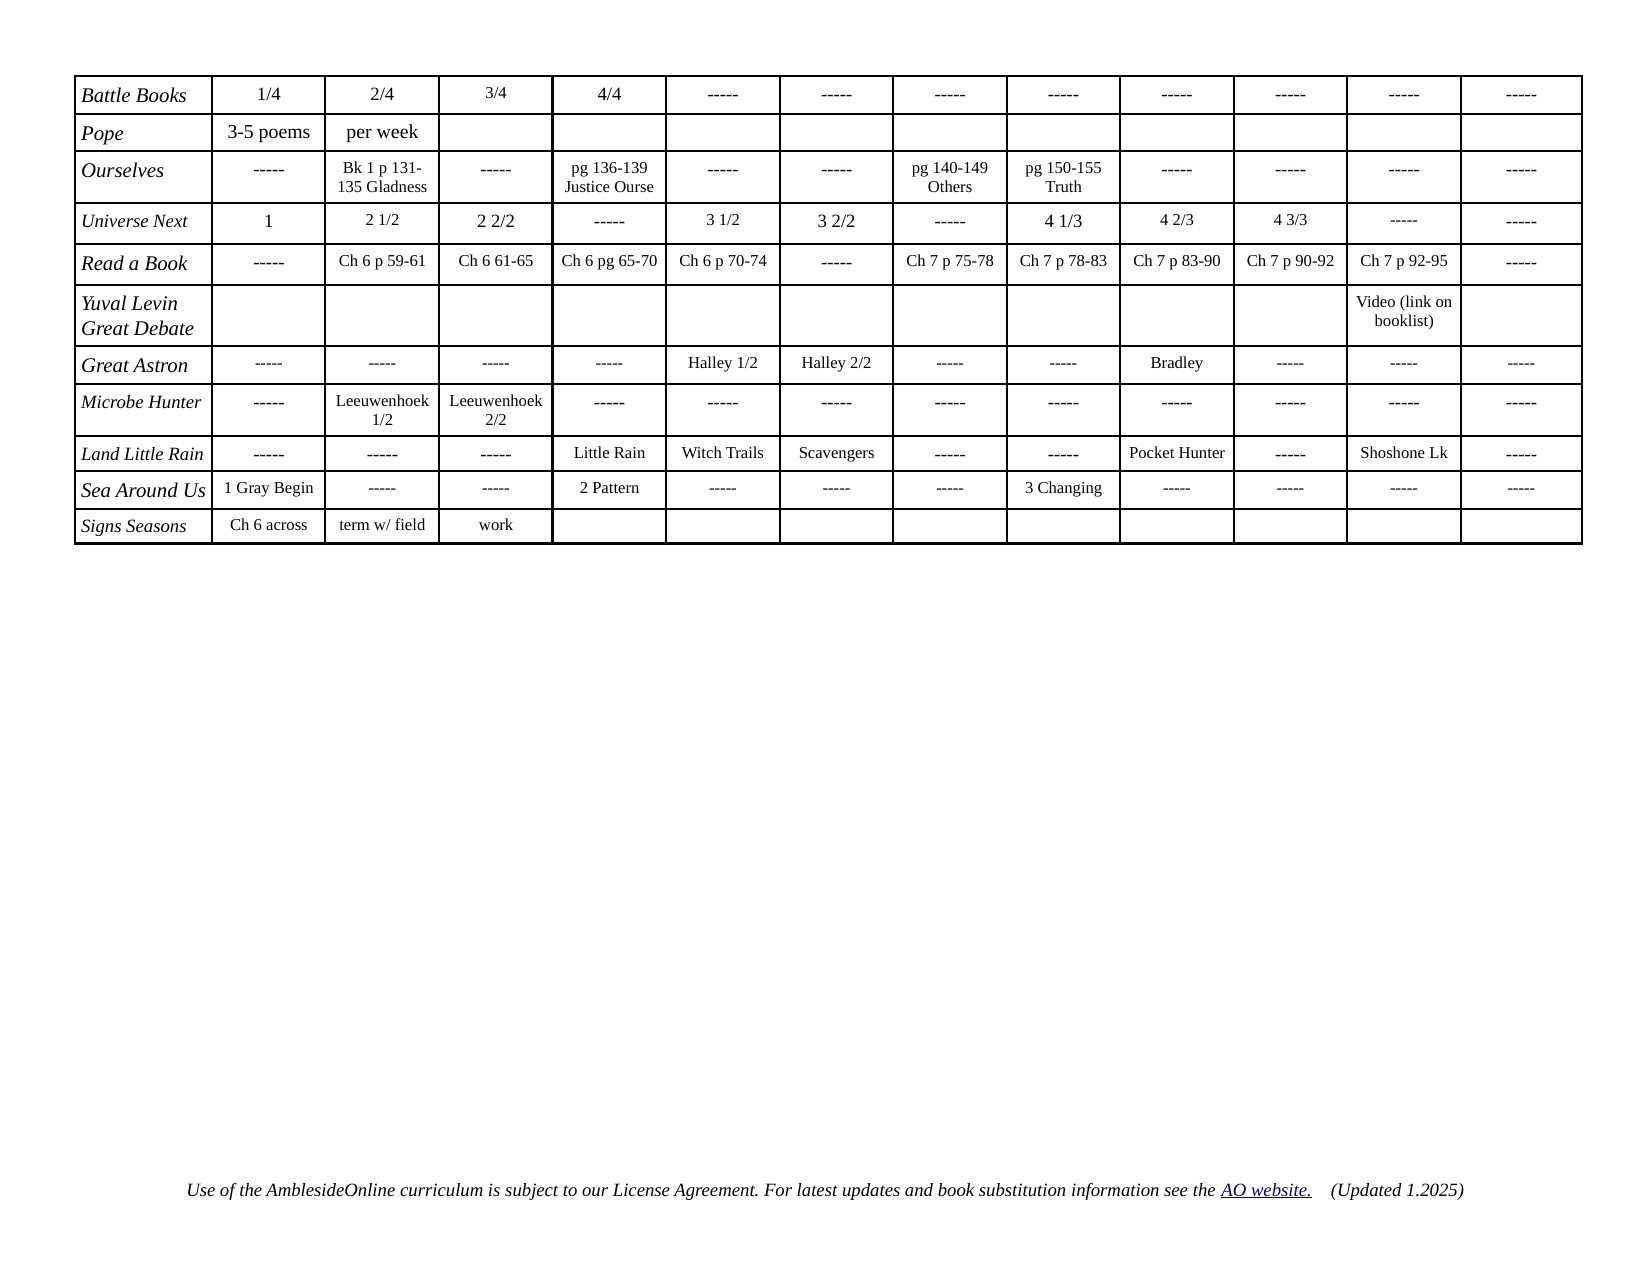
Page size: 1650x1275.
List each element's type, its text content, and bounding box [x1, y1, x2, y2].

table_cell work [440, 510, 551, 542]
table_cell Ch 7 p 78-83 [1008, 245, 1119, 283]
table_cell Sea Around Us [76, 472, 211, 507]
table_cell ----- [1008, 437, 1119, 470]
table_cell 3/4 [440, 77, 551, 113]
table_cell ----- [1348, 77, 1460, 113]
table_cell [894, 286, 1006, 345]
table_cell ----- [213, 245, 324, 283]
table_cell Battle Books [76, 77, 211, 113]
table_cell [1235, 510, 1346, 542]
table_cell Ourselves [76, 152, 211, 202]
table_cell ----- [1235, 77, 1346, 113]
table_cell ----- [1462, 472, 1581, 507]
table_cell Ch 6 p 59-61 [326, 245, 438, 283]
table_cell [667, 286, 779, 345]
table_cell pg 136-139 Justice Ourse [554, 152, 665, 202]
table_cell ----- [667, 472, 779, 507]
table_cell [1008, 286, 1119, 345]
table_cell Ch 6 across [213, 510, 324, 542]
table_cell ----- [440, 347, 551, 383]
table_cell ----- [667, 385, 779, 435]
table_cell ----- [1462, 204, 1581, 243]
table_cell [667, 115, 779, 150]
table_cell ----- [1462, 245, 1581, 283]
table_cell Read a Book [76, 245, 211, 283]
table_cell 2/4 [326, 77, 438, 113]
table_cell ----- [1235, 152, 1346, 202]
table_cell [781, 115, 892, 150]
table_cell Ch 7 p 92-95 [1348, 245, 1460, 283]
table_cell ----- [1008, 385, 1119, 435]
table_cell Ch 6 61-65 [440, 245, 551, 283]
table_cell 1 Gray Begin [213, 472, 324, 507]
table_cell Pope [76, 115, 211, 150]
table_cell pg 150-155 Truth [1008, 152, 1119, 202]
table_cell ----- [440, 437, 551, 470]
table_cell ----- [781, 245, 892, 283]
table_cell Universe Next [76, 204, 211, 243]
table_cell [1235, 286, 1346, 345]
table_cell Microbe Hunter [76, 385, 211, 435]
table_cell [894, 115, 1006, 150]
table_cell ----- [1462, 385, 1581, 435]
table_cell [781, 286, 892, 345]
table_cell [667, 510, 779, 542]
table_cell [1348, 115, 1460, 150]
table_cell Yuval Levin Great Debate [76, 286, 211, 345]
table_cell ----- [894, 472, 1006, 507]
table_cell [1008, 510, 1119, 542]
table_cell per week [326, 115, 438, 150]
table_cell ----- [213, 152, 324, 202]
table_cell Shoshone Lk [1348, 437, 1460, 470]
table_cell ----- [1462, 437, 1581, 470]
table_cell ----- [1235, 472, 1346, 507]
table_cell ----- [1121, 152, 1233, 202]
table_cell 3-5 poems [213, 115, 324, 150]
table_cell ----- [894, 347, 1006, 383]
table_cell [213, 286, 324, 345]
table_cell 3 2/2 [781, 204, 892, 243]
table_cell ----- [1348, 347, 1460, 383]
table_cell Signs Seasons [76, 510, 211, 542]
table_cell 3 Changing [1008, 472, 1119, 507]
table_cell Video (link on booklist) [1348, 286, 1460, 345]
table_cell 4 1/3 [1008, 204, 1119, 243]
table_cell Bk 1 p 131-135 Gladness [326, 152, 438, 202]
table_cell ----- [1462, 77, 1581, 113]
table_cell [326, 286, 438, 345]
table_cell Land Little Rain [76, 437, 211, 470]
table_cell [1121, 510, 1233, 542]
table_cell ----- [894, 77, 1006, 113]
table_cell ----- [326, 437, 438, 470]
table_cell Great Astron [76, 347, 211, 383]
table_cell ----- [1235, 385, 1346, 435]
table_cell [1008, 115, 1119, 150]
table_cell Bradley [1121, 347, 1233, 383]
table_cell ----- [667, 152, 779, 202]
table_cell [781, 510, 892, 542]
table_cell ----- [1348, 152, 1460, 202]
table_cell ----- [554, 347, 665, 383]
table_cell ----- [213, 385, 324, 435]
table_cell [1121, 286, 1233, 345]
table_cell term w/ field [326, 510, 438, 542]
table_cell ----- [781, 472, 892, 507]
table_cell ----- [1348, 472, 1460, 507]
table_cell Ch 7 p 75-78 [894, 245, 1006, 283]
table_cell ----- [1235, 347, 1346, 383]
table_cell Leeuwenhoek 1/2 [326, 385, 438, 435]
table_cell ----- [440, 472, 551, 507]
table_cell ----- [554, 204, 665, 243]
table_cell Halley 1/2 [667, 347, 779, 383]
table_cell Pocket Hunter [1121, 437, 1233, 470]
table_cell ----- [894, 204, 1006, 243]
table_cell [1235, 115, 1346, 150]
table_cell 2 1/2 [326, 204, 438, 243]
table_cell [1462, 286, 1581, 345]
table_cell Scavengers [781, 437, 892, 470]
table_cell ----- [554, 385, 665, 435]
table_cell ----- [781, 152, 892, 202]
table_cell 4 2/3 [1121, 204, 1233, 243]
table_cell ----- [1348, 204, 1460, 243]
table_cell 4/4 [554, 77, 665, 113]
table_cell ----- [894, 437, 1006, 470]
table_cell Ch 7 p 90-92 [1235, 245, 1346, 283]
table_cell Leeuwenhoek 2/2 [440, 385, 551, 435]
table_cell 1/4 [213, 77, 324, 113]
table_cell ----- [781, 77, 892, 113]
table_cell ----- [1235, 437, 1346, 470]
table_cell [1462, 115, 1581, 150]
table_cell ----- [1121, 77, 1233, 113]
table_cell 2 2/2 [440, 204, 551, 243]
table_cell Little Rain [554, 437, 665, 470]
table_cell [440, 286, 551, 345]
table_cell [440, 115, 551, 150]
table_cell ----- [1008, 347, 1119, 383]
table_cell ----- [1462, 152, 1581, 202]
table_cell [894, 510, 1006, 542]
table_cell Witch Trails [667, 437, 779, 470]
table_cell ----- [1008, 77, 1119, 113]
table_cell ----- [1121, 472, 1233, 507]
table_cell 4 3/3 [1235, 204, 1346, 243]
table_cell ----- [1121, 385, 1233, 435]
table_cell 1 [213, 204, 324, 243]
table_cell [554, 510, 665, 542]
table_cell 3 1/2 [667, 204, 779, 243]
table_cell Ch 6 p 70-74 [667, 245, 779, 283]
table_cell ----- [326, 347, 438, 383]
table_cell ----- [326, 472, 438, 507]
table_cell Ch 7 p 83-90 [1121, 245, 1233, 283]
table_cell [554, 115, 665, 150]
table_cell Ch 6 pg 65-70 [554, 245, 665, 283]
table_cell pg 140-149 Others [894, 152, 1006, 202]
table_cell [554, 286, 665, 345]
table_cell [1348, 510, 1460, 542]
table_cell ----- [1348, 385, 1460, 435]
table_cell ----- [440, 152, 551, 202]
table_cell ----- [667, 77, 779, 113]
table_cell ----- [781, 385, 892, 435]
table_cell ----- [1462, 347, 1581, 383]
table_cell [1121, 115, 1233, 150]
table_cell ----- [213, 347, 324, 383]
table_cell 2 Pattern [554, 472, 665, 507]
table_cell ----- [894, 385, 1006, 435]
table_cell [1462, 510, 1581, 542]
table_cell ----- [213, 437, 324, 470]
table_cell Halley 2/2 [781, 347, 892, 383]
